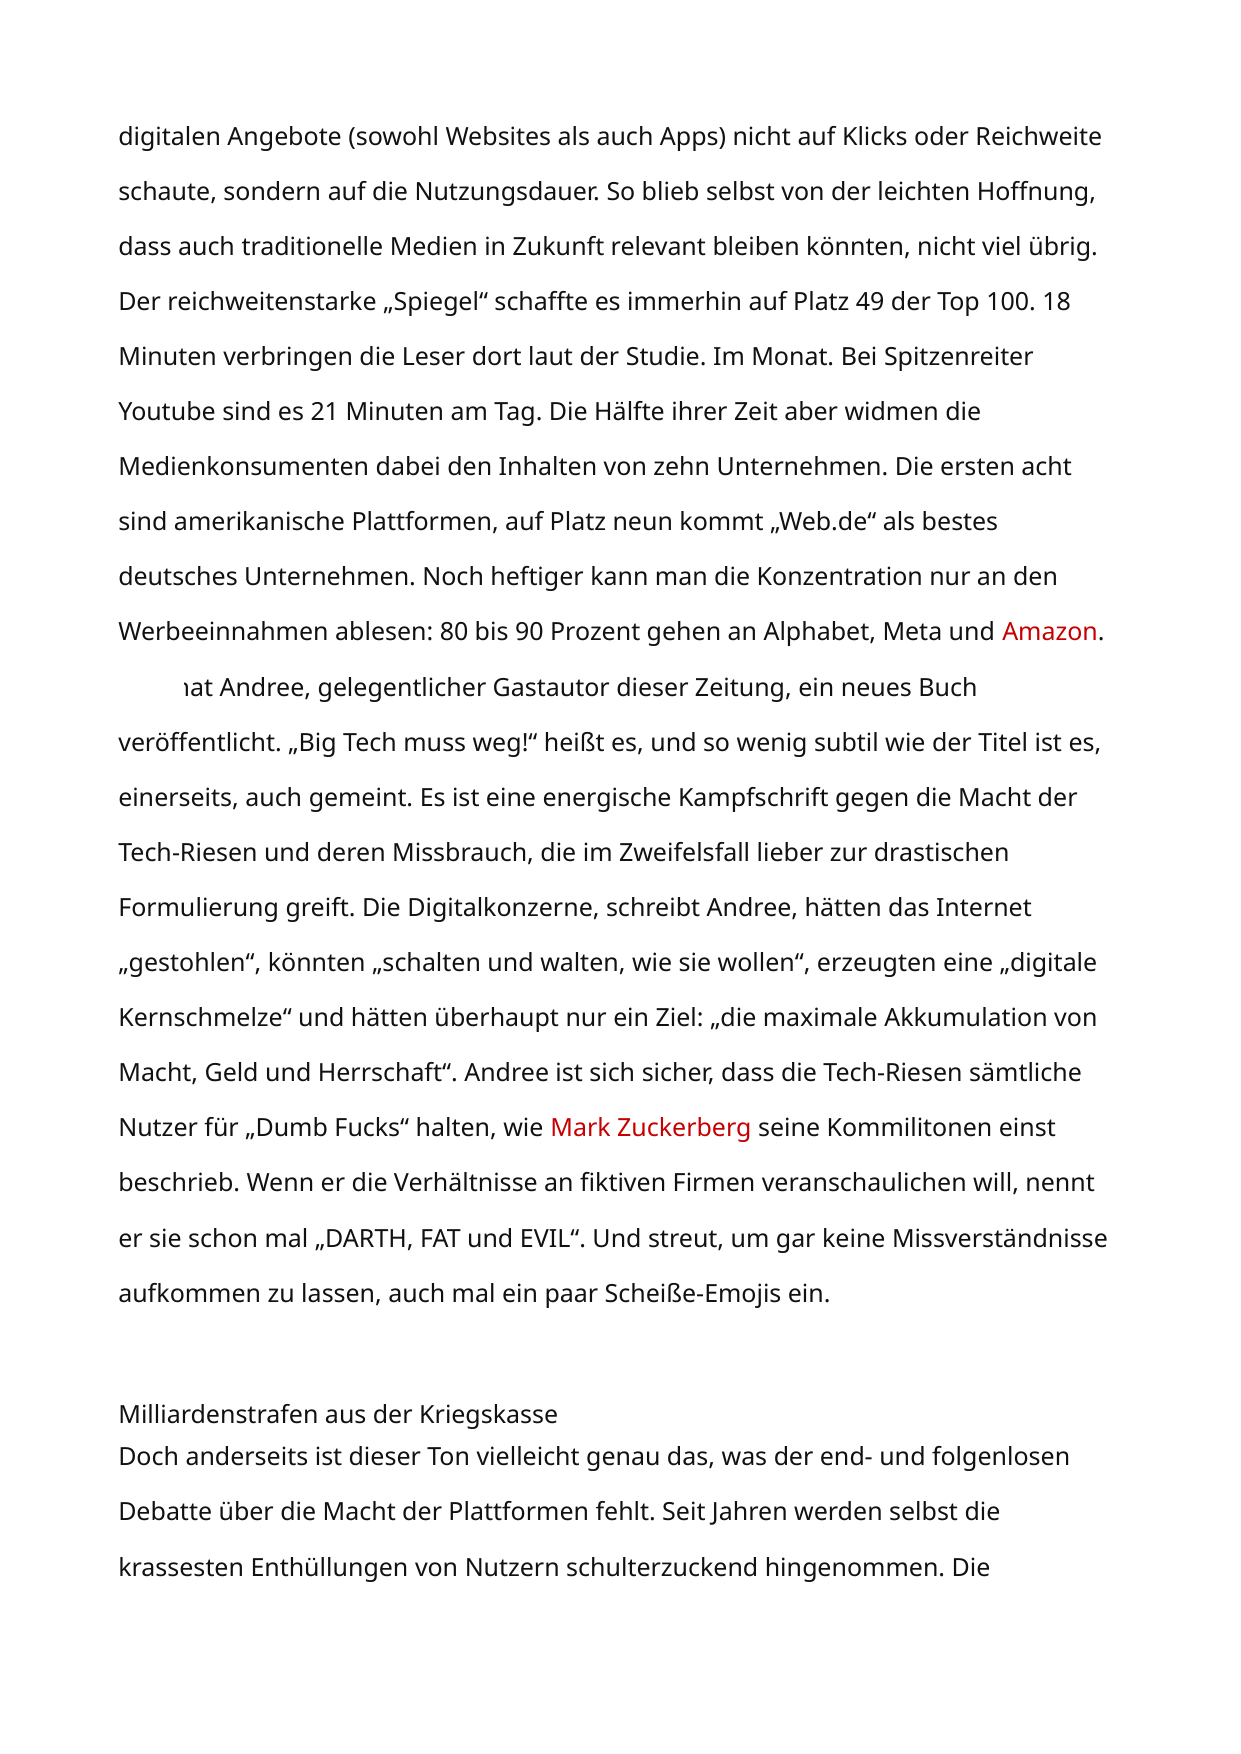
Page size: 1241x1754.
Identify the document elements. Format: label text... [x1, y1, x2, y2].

text Nun hat Andree, gelegentlicher Gastautor dieser Zeitung, ein neues Buch veröffentlicht. „Big Tech muss weg!“ heißt es, und so wenig subtil wie der Titel ist es, einerseits, auch gemeint. Es ist eine energische Kampfschrift gegen die Macht der Tech-Riesen und deren Missbrauch, die im Zweifelsfall lieber zur drastischen Formulierung greift. Die Digitalkonzerne, schreibt Andree, hätten das Internet „gestohlen“, könnten „schalten und walten, wie sie wollen“, erzeugten eine „digitale Kernschmelze“ und hätten überhaupt nur ein Ziel: „die maximale Akkumulation von Macht, Geld und Herrschaft“. Andree ist sich sicher, dass die Tech-Riesen sämtliche Nutzer für „Dumb Fucks“ halten, wie Mark Zuckerberg seine Kommilitonen einst beschrieb. Wenn er die Verhältnisse an fiktiven Firmen veranschaulichen will, nennt er sie schon mal „DARTH, FAT und EVIL“. Und streut, um gar keine Missverständnisse aufkommen zu lassen, auch mal ein paar Scheiße-Emojis ein. [118, 669, 1122, 1309]
subtitle Milliardenstrafen aus der Kriegskasse [118, 1396, 1122, 1431]
text Doch anderseits ist dieser Ton vielleicht genau das, was der end- und folgenlosen Debatte über die Macht der Plattformen fehlt. Seit Jahren werden selbst die krassesten Enthüllungen von Nutzern schulterzuckend hingenommen. Die [118, 1439, 1122, 1583]
text digitalen Angebote (sowohl Websites als auch Apps) nicht auf Klicks oder Reichweite schaute, sondern auf die Nutzungsdauer. So blieb selbst von der leichten Hoffnung, dass auch traditionelle Medien in Zukunft relevant bleiben könnten, nicht viel übrig. Der reichweitenstarke „Spiegel“ schaffte es immerhin auf Platz 49 der Top 100. 18 Minuten verbringen die Leser dort laut der Studie. Im Monat. Bei Spitzenreiter Youtube sind es 21 Minuten am Tag. Die Hälfte ihrer Zeit aber widmen die Medienkonsumenten dabei den Inhalten von zehn Unternehmen. Die ersten acht sind amerikanische Plattformen, auf Platz neun kommt „Web.de“ als bestes deutsches Unternehmen. Noch heftiger kann man die Konzentration nur an den Werbeeinnahmen ablesen: 80 bis 90 Prozent gehen an Alphabet, Meta und Amazon. [118, 118, 1122, 648]
